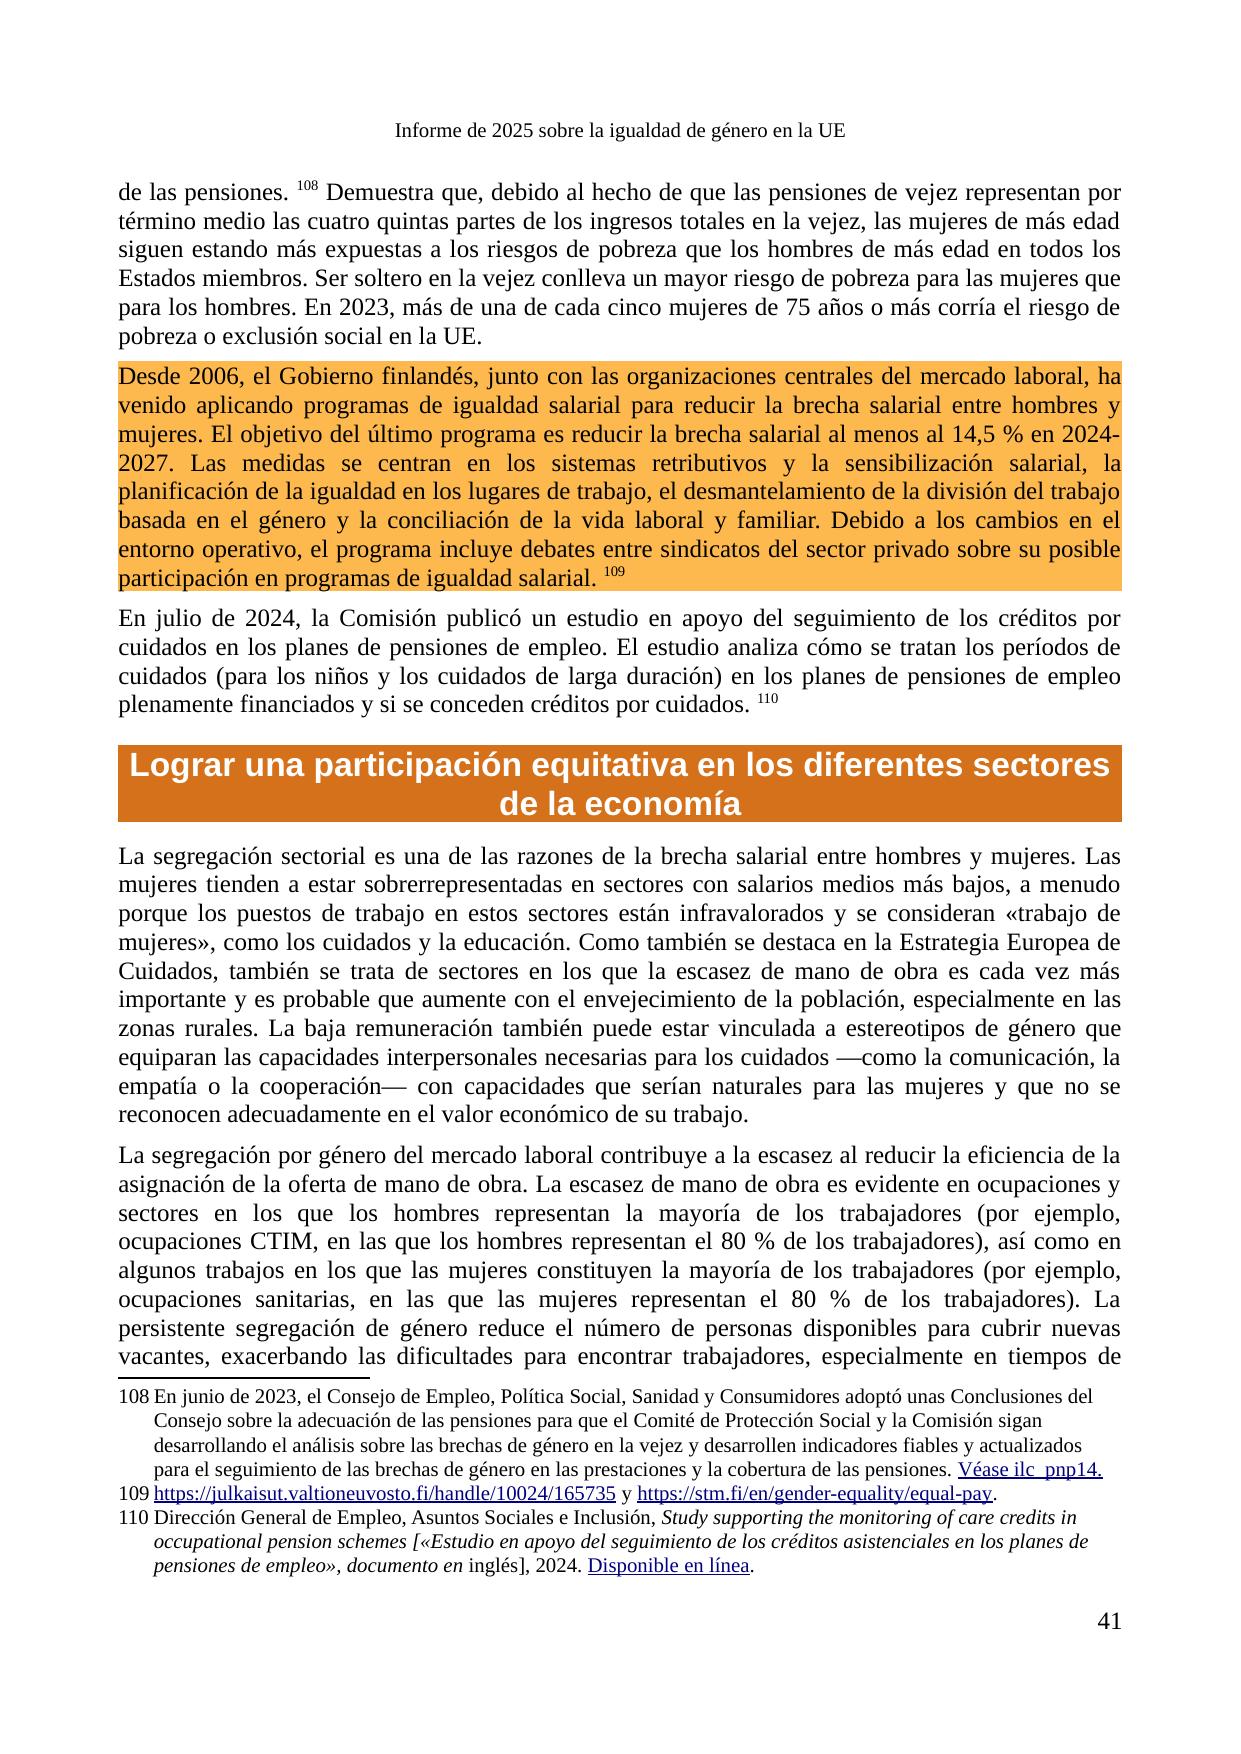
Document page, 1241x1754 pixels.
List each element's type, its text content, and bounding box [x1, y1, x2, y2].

text La segregación sectorial es una de las razones de la brecha salarial entre hombres y mujeres. Las mujeres tienden a estar sobrerrepresentadas en sectores con salarios medios más bajos, a menudo porque los puestos de trabajo en estos sectores están infravalorados y se consideran «trabajo de mujeres», como los cuidados y la educación. Como también se destaca en la Estrategia Europea de Cuidados, también se trata de sectores en los que la escasez de mano de obra es cada vez más importante y es probable que aumente con el envejecimiento de la población, especialmente en las zonas rurales. La baja remuneración también puede estar vinculada a estereotipos de género que equiparan las capacidades interpersonales necesarias para los cuidados —como la comunicación, la empatía o la cooperación— con capacidades que serían naturales para las mujeres y que no se reconocen adecuadamente en el valor económico de su trabajo. [118, 841, 1122, 1128]
text En julio de 2024, la Comisión publicó un estudio en apoyo del seguimiento de los créditos por cuidados en los planes de pensiones de empleo. El estudio analiza cómo se tratan los períodos de cuidados (para los niños y los cuidados de larga duración) en los planes de pensiones de empleo plenamente financiados y si se conceden créditos por cuidados. [118, 603, 1122, 718]
text La segregación por género del mercado laboral contribuye a la escasez al reducir la eficiencia de la asignación de la oferta de mano de obra. La escasez de mano de obra es evidente en ocupaciones y sectores en los que los hombres representan la mayoría de los trabajadores (por ejemplo, ocupaciones CTIM, en las que los hombres representan el 80 % de los trabajadores), así como en algunos trabajos en los que las mujeres constituyen la mayoría de los trabajadores (por ejemplo, ocupaciones sanitarias, en las que las mujeres representan el 80 % de los trabajadores). La persistente segregación de género reduce el número de personas disponibles para cubrir nuevas vacantes, exacerbando las dificultades para encontrar trabajadores, especialmente en tiempos de [118, 1140, 1122, 1370]
text En junio de 2023, el Consejo de Empleo, Política Social, Sanidad y Consumidores adoptó unas Conclusiones del Consejo sobre la adecuación de las pensiones para que el Comité de Protección Social y la Comisión sigan desarrollando el análisis sobre las brechas de género en la vejez y desarrollen indicadores fiables y actualizados para el seguimiento de las brechas de género en las prestaciones y la cobertura de las pensiones. Véase ilc_pnp14. [118, 1384, 1122, 1481]
subtitle Lograr una participación equitativa en los diferentes sectores de la economía [118, 745, 1122, 822]
text Desde 2006, el Gobierno finlandés, junto con las organizaciones centrales del mercado laboral, ha venido aplicando programas de igualdad salarial para reducir la brecha salarial entre hombres y mujeres. El objetivo del último programa es reducir la brecha salarial al menos al 14,5 % en 2024-2027. Las medidas se centran en los sistemas retributivos y la sensibilización salarial, la planificación de la igualdad en los lugares de trabajo, el desmantelamiento de la división del trabajo basada en el género y la conciliación de la vida laboral y familiar. Debido a los cambios en el entorno operativo, el programa incluye debates entre sindicatos del sector privado sobre su posible participación en programas de igualdad salarial. [118, 361, 1122, 591]
text https://julkaisut.valtioneuvosto.fi/handle/10024/165735 y https://stm.fi/en/gender-equality/equal-pay. [118, 1481, 1122, 1505]
text Dirección General de Empleo, Asuntos Sociales e Inclusión, Study supporting the monitoring of care credits in occupational pension schemes [«Estudio en apoyo del seguimiento de los créditos asistenciales en los planes de pensiones de empleo», documento en inglés], 2024. Disponible en línea. [118, 1505, 1122, 1577]
text de las pensiones. Demuestra que, debido al hecho de que las pensiones de vejez representan por término medio las cuatro quintas partes de los ingresos totales en la vejez, las mujeres de más edad siguen estando más expuestas a los riesgos de pobreza que los hombres de más edad en todos los Estados miembros. Ser soltero en la vejez conlleva un mayor riesgo de pobreza para las mujeres que para los hombres. En 2023, más de una de cada cinco mujeres de 75 años o más corría el riesgo de pobreza o exclusión social en la UE. [118, 177, 1122, 349]
